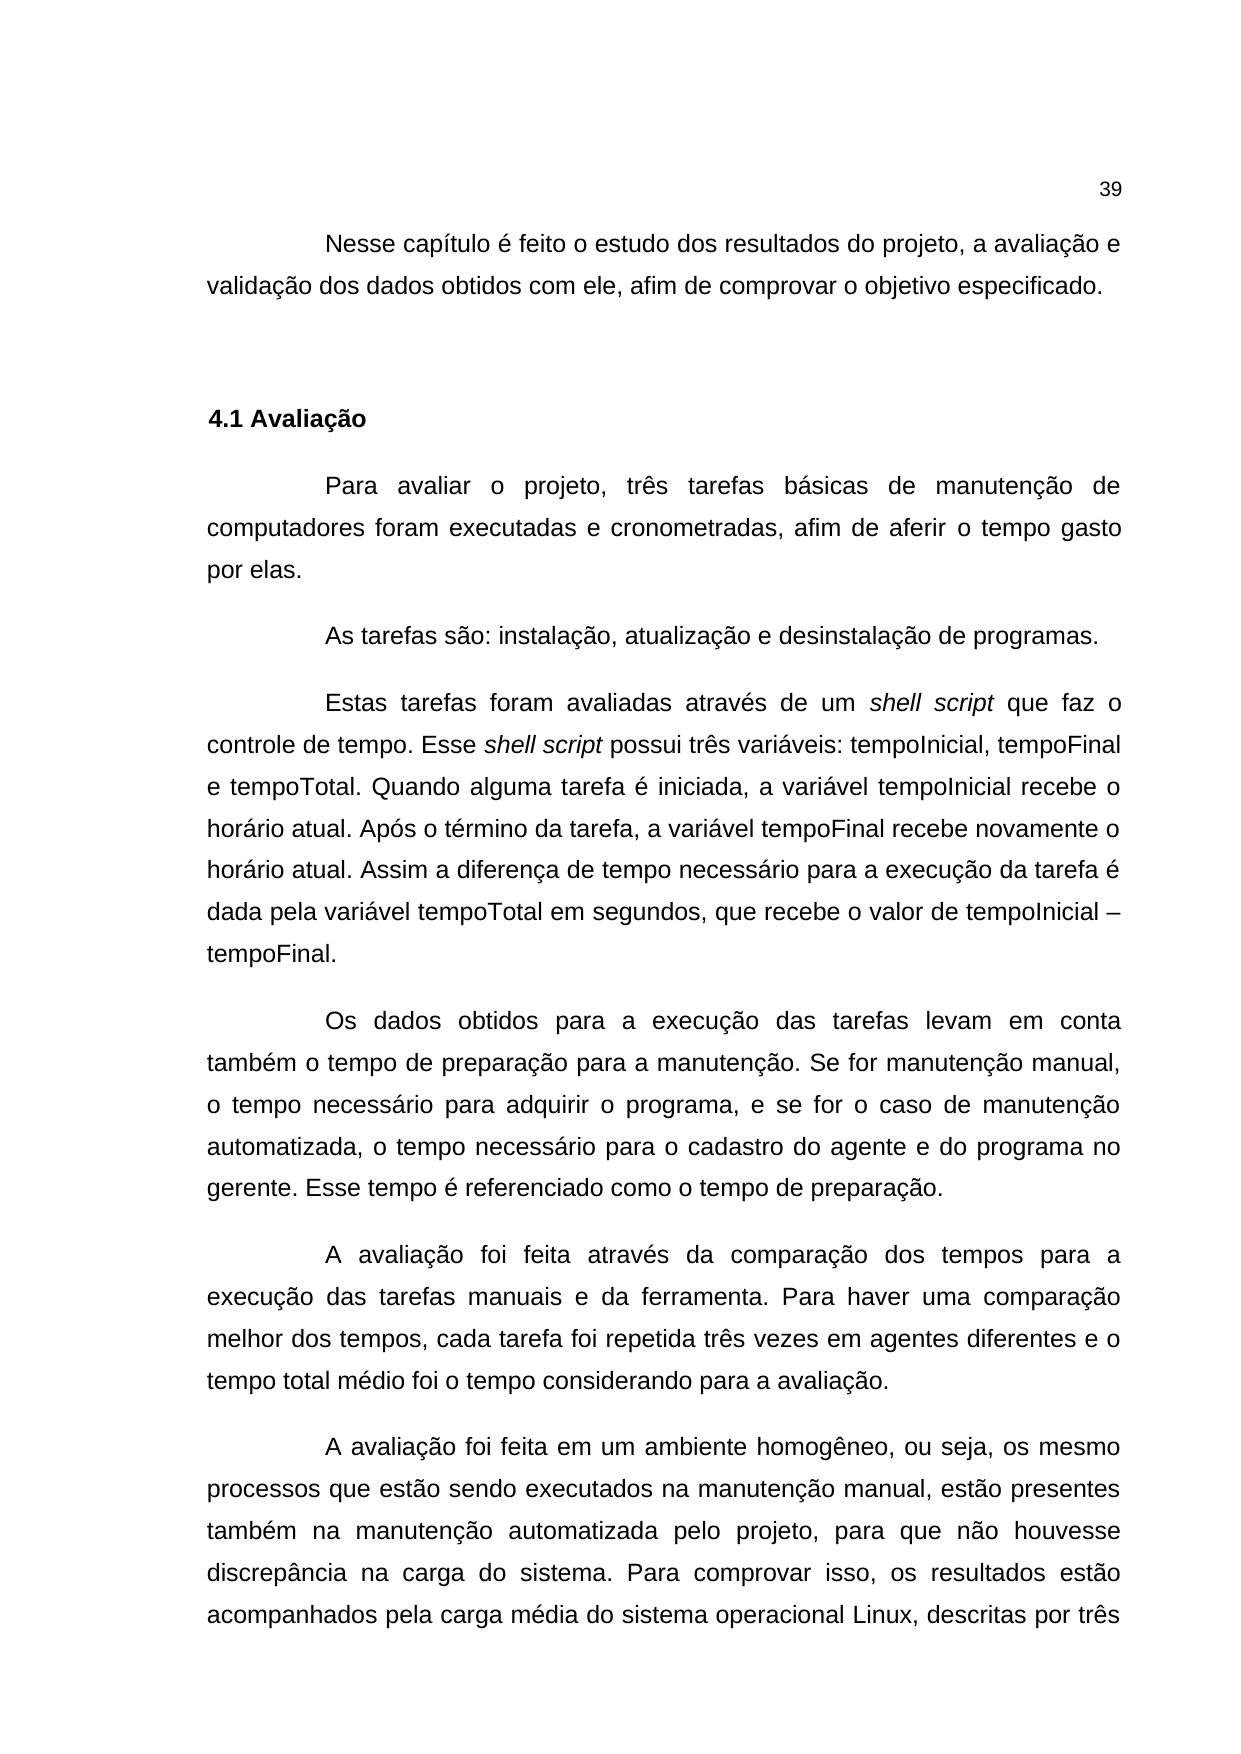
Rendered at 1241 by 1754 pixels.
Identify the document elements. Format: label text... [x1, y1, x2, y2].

text Os dados obtidos para a execução das tarefas levam em conta também o tempo de preparação para a manutenção. Se for manutenção manual, o tempo necessário para adquirir o programa, e se for o caso de manutenção automatizada, o tempo necessário para o cadastro do agente e do programa no gerente. Esse tempo é referenciado como o tempo de preparação. [207, 1007, 1122, 1202]
text Estas tarefas foram avaliadas através de um shell script que faz o controle de tempo. Esse shell script possui três variáveis: tempoInicial, tempoFinal e tempoTotal. Quando alguma tarefa é iniciada, a variável tempoInicial recebe o horário atual. Após o término da tarefa, a variável tempoFinal recebe novamente o horário atual. Assim a diferença de tempo necessário para a execução da tarefa é dada pela variável tempoTotal em segundos, que recebe o valor de tempoInicial – tempoFinal. [207, 689, 1122, 968]
text 4.1 Avaliação [207, 405, 1122, 433]
text As tarefas são: instalação, atualização e desinstalação de programas. [207, 622, 1122, 650]
text Nesse capítulo é feito o estudo dos resultados do projeto, a avaliação e validação dos dados obtidos com ele, afim de comprovar o objetivo especificado. [207, 230, 1122, 300]
text Para avaliar o projeto, três tarefas básicas de manutenção de computadores foram executadas e cronometradas, afim de aferir o tempo gasto por elas. [207, 472, 1122, 583]
text A avaliação foi feita em um ambiente homogêneo, ou seja, os mesmo processos que estão sendo executados na manutenção manual, estão presentes também na manutenção automatizada pelo projeto, para que não houvesse discrepância na carga do sistema. Para comprovar isso, os resultados estão acompanhados pela carga média do sistema operacional Linux, descritas por três [207, 1433, 1122, 1629]
text A avaliação foi feita através da comparação dos tempos para a execução das tarefas manuais e da ferramenta. Para haver uma comparação melhor dos tempos, cada tarefa foi repetida três vezes em agentes diferentes e o tempo total médio foi o tempo considerando para a avaliação. [207, 1241, 1122, 1394]
